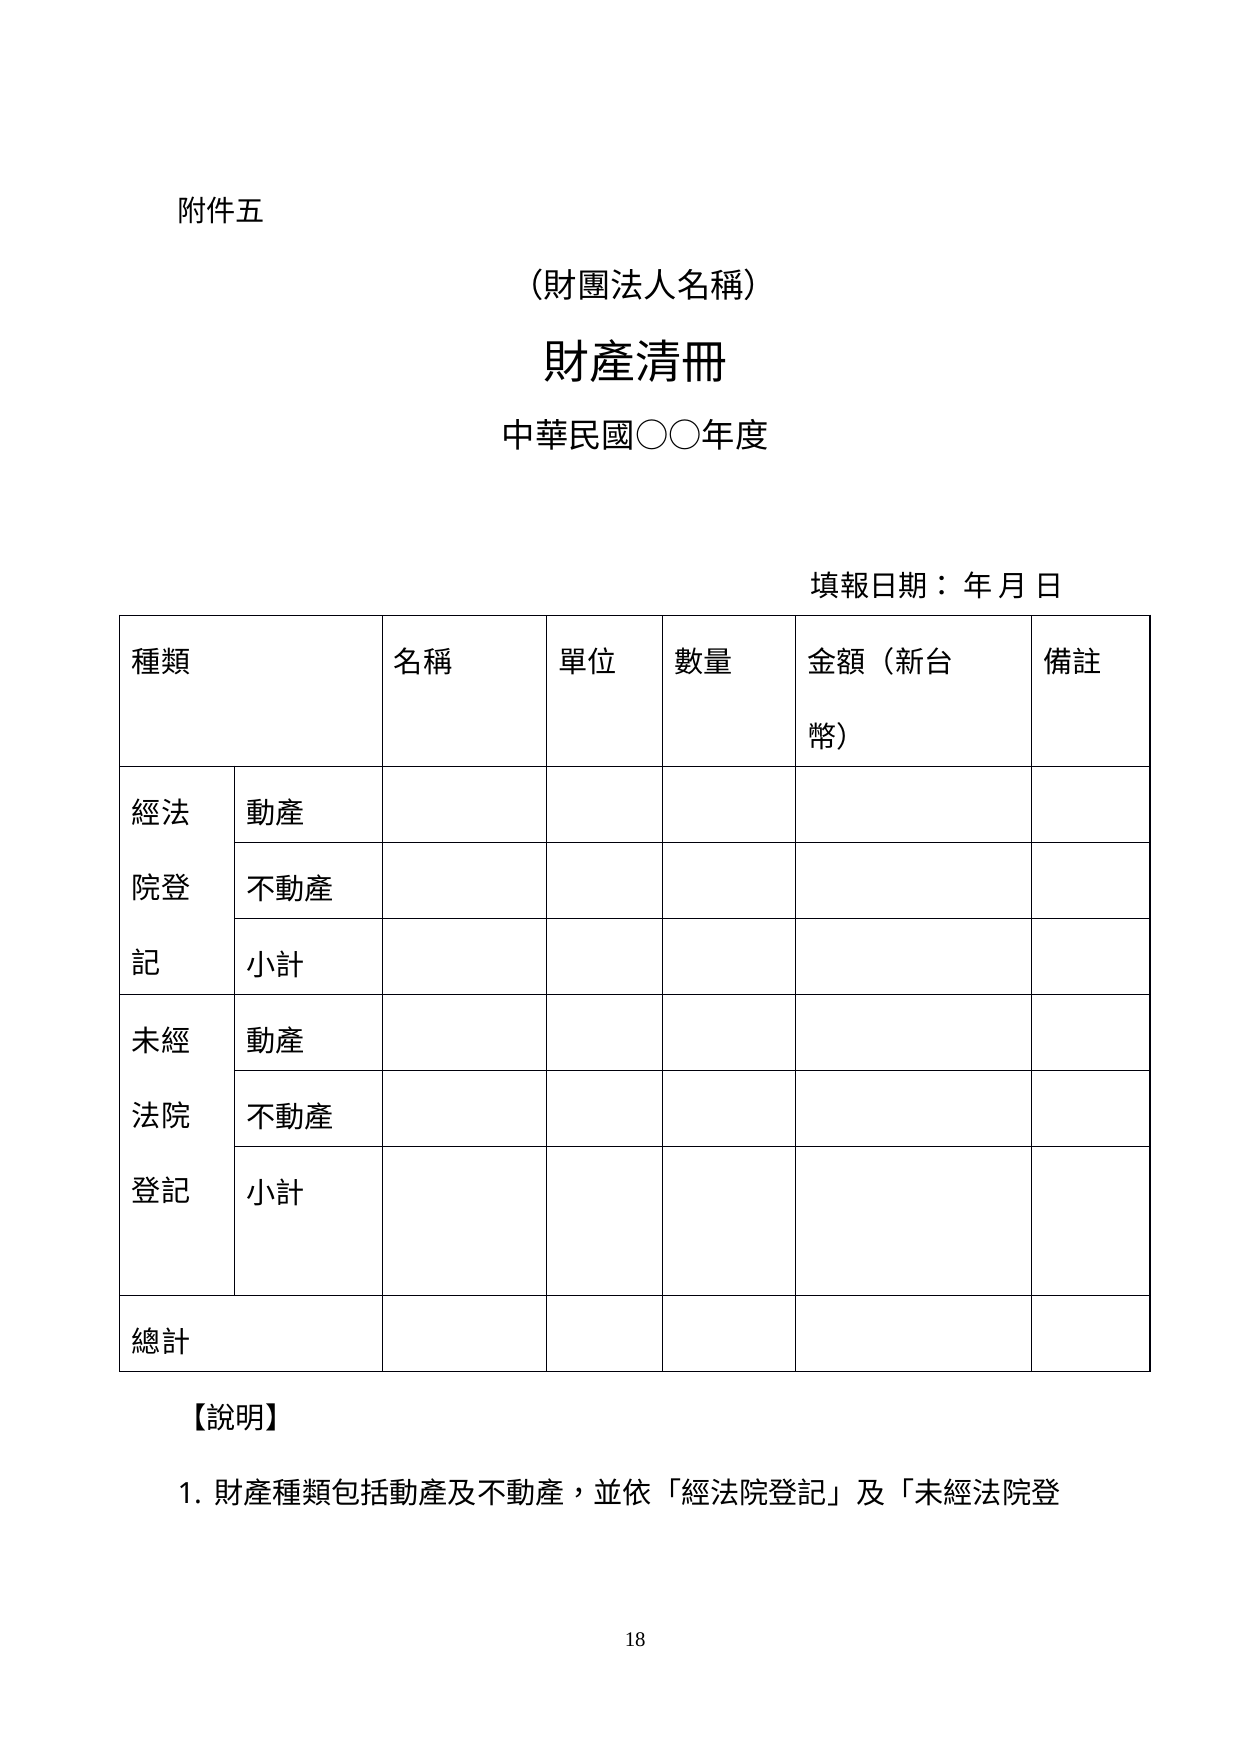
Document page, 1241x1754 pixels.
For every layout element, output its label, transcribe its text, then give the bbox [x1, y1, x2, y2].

table_cell [383, 767, 546, 842]
table_cell [547, 1296, 662, 1371]
table_cell [383, 1296, 546, 1371]
table_cell [547, 1071, 662, 1146]
list 填報日期： 年 月 日 [252, 539, 1063, 614]
table_header 數量 [663, 616, 795, 766]
table_cell [547, 919, 662, 994]
table_cell [663, 767, 795, 842]
table_cell [796, 767, 1031, 842]
table_header 金額（新台幣） [796, 616, 1031, 766]
table_cell [383, 1071, 546, 1146]
table_cell [796, 1071, 1031, 1146]
table_cell [547, 843, 662, 918]
table_cell [796, 1296, 1031, 1371]
table_cell [1032, 1296, 1149, 1371]
text 附件五 [177, 164, 1092, 239]
table_cell 動產 [235, 995, 382, 1070]
text （財團法人名稱） [177, 239, 1092, 314]
table_cell 小計 [235, 919, 382, 994]
table_cell [1032, 843, 1149, 918]
list 財產種類包括動產及不動產，並依「經法院登記」及「未經法院登 [177, 1447, 1092, 1522]
table_header 備註 [1032, 616, 1149, 766]
table_cell [663, 919, 795, 994]
table_cell [1032, 767, 1149, 842]
table_cell 不動產 [235, 1071, 382, 1146]
table_cell [663, 1071, 795, 1146]
text 財產清冊 [177, 314, 1092, 389]
table_cell [796, 1147, 1031, 1295]
table_cell [796, 919, 1031, 994]
table_cell [1032, 919, 1149, 994]
table_cell [1032, 1071, 1149, 1146]
table_cell [796, 995, 1031, 1070]
table_cell [383, 843, 546, 918]
text 中華民國○○年度 [177, 389, 1092, 464]
table_cell 未經法院登記 [120, 995, 234, 1295]
table_cell [663, 1296, 795, 1371]
table_cell [383, 919, 546, 994]
table_header 單位 [547, 616, 662, 766]
table_cell 經法院登記 [120, 767, 234, 994]
text 【說明】 [177, 1372, 1063, 1447]
table_cell [383, 1147, 546, 1295]
table_cell [547, 995, 662, 1070]
table_cell 總計 [120, 1296, 382, 1371]
table_cell 不動產 [235, 843, 382, 918]
table_cell [1032, 995, 1149, 1070]
table_cell [663, 843, 795, 918]
table_cell [663, 1147, 795, 1295]
table_cell [1032, 1147, 1149, 1295]
table_cell 小計 [235, 1147, 382, 1295]
table_cell [383, 995, 546, 1070]
table_header 名稱 [383, 616, 546, 766]
table_cell [547, 767, 662, 842]
table_cell 動產 [235, 767, 382, 842]
table_cell [547, 1147, 662, 1295]
table_cell [796, 843, 1031, 918]
table_header 種類 [120, 616, 382, 766]
table_cell [663, 995, 795, 1070]
